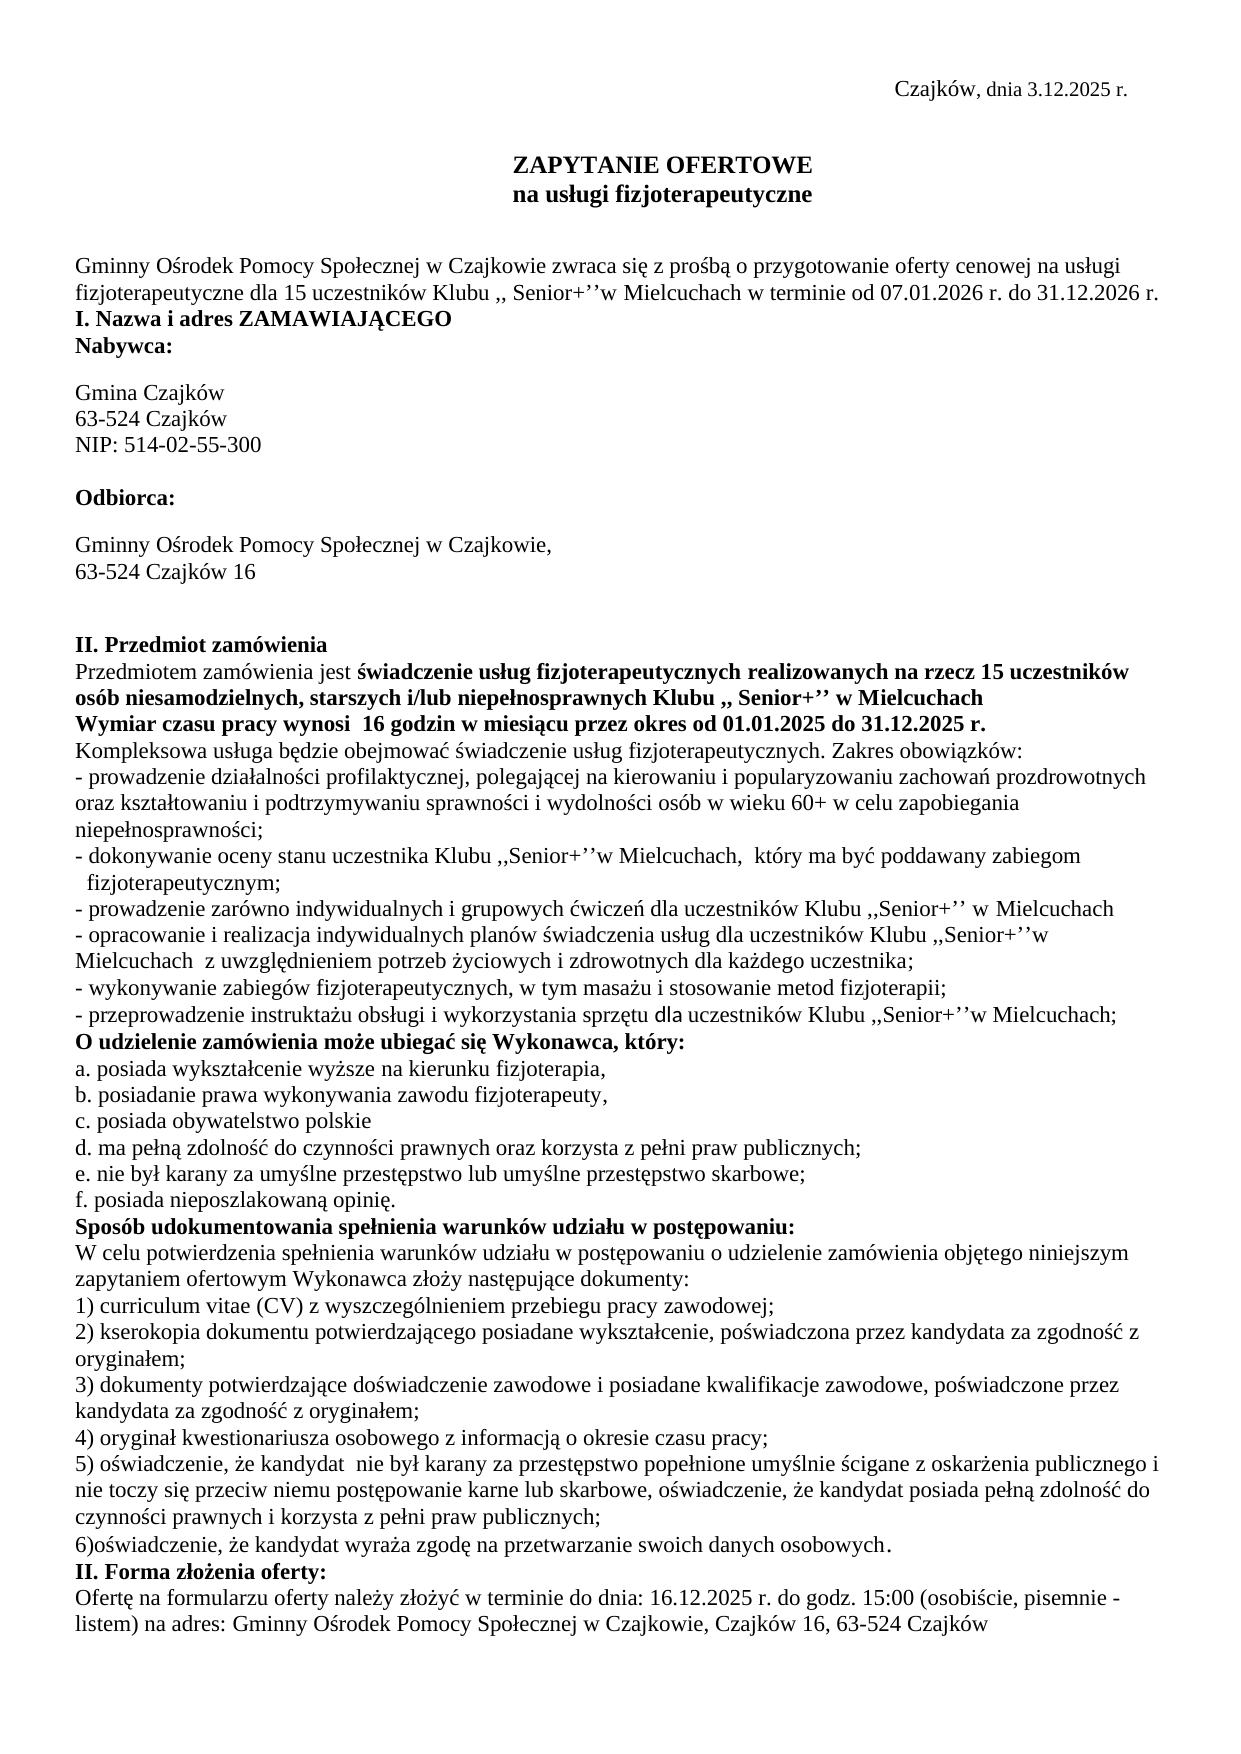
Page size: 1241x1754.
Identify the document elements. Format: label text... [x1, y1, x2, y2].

text Czajków, dnia 3.12.2025 r. [75, 75, 1165, 129]
text Gminny Ośrodek Pomocy Społecznej w Czajkowie zwraca się z prośbą o przygotowanie oferty cenowej na usługi fizjoterapeutyczne dla 15 uczestników Klubu ,, Senior+’’w Mielcuchach w terminie od 07.01.2026 r. do 31.12.2026 r. I. Nazwa i adres ZAMAWIAJĄCEGO Nabywca: [75, 228, 1165, 358]
text Gminny Ośrodek Pomocy Społecznej w Czajkowie, 63-524 Czajków 16 [75, 531, 1165, 584]
text ZAPYTANIE OFERTOWE na usługi fizjoterapeutyczne [75, 150, 1165, 208]
text Gmina Czajków 63-524 Czajków NIP: 514-02-55-300 Odbiorca: [75, 379, 1165, 511]
text II. Przedmiot zamówienia Przedmiotem zamówienia jest świadczenie usług fizjoterapeutycznych realizowanych na rzecz 15 uczestników osób niesamodzielnych, starszych i/lub niepełnosprawnych Klubu ,, Senior+’’ w Mielcuchach Wymiar czasu pracy wynosi 16 godzin w miesiącu przez okres od 01.01.2025 do 31.12.2025 r. Kompleksowa usługa będzie obejmować świadczenie usług fizjoterapeutycznych. Zakres obowiązków: - prowadzenie działalności profilaktycznej, polegającej na kierowaniu i popularyzowaniu zachowań prozdrowotnych oraz kształtowaniu i podtrzymywaniu sprawności i wydolności osób w wieku 60+ w celu zapobiegania niepełnosprawności; - dokonywanie oceny stanu uczestnika Klubu ,,Senior+’’w Mielcuchach, który ma być poddawany zabiegom fizjoterapeutycznym; - prowadzenie zarówno indywidualnych i grupowych ćwiczeń dla uczestników Klubu ,,Senior+’’ w Mielcuchach - opracowanie i realizacja indywidualnych planów świadczenia usług dla uczestników Klubu ,,Senior+’’w Mielcuchach z uwzględnieniem potrzeb życiowych i zdrowotnych dla każdego uczestnika; - wykonywanie zabiegów fizjoterapeutycznych, w tym masażu i stosowanie metod fizjoterapii; - przeprowadzenie instruktażu obsługi i wykorzystania sprzętu dla uczestników Klubu ,,Senior+’’w Mielcuchach; O udzielenie zamówienia może ubiegać się Wykonawca, który: a. posiada wykształcenie wyższe na kierunku fizjoterapia, b. posiadanie prawa wykonywania zawodu fizjoterapeuty, c. posiada obywatelstwo polskie d. ma pełną zdolność do czynności prawnych oraz korzysta z pełni praw publicznych; e. nie był karany za umyślne przestępstwo lub umyślne przestępstwo skarbowe; f. posiada nieposzlakowaną opinię. Sposób udokumentowania spełnienia warunków udziału w postępowaniu: W celu potwierdzenia spełnienia warunków udziału w postępowaniu o udzielenie zamówienia objętego niniejszym zapytaniem ofertowym Wykonawca złoży następujące dokumenty: 1) curriculum vitae (CV) z wyszczególnieniem przebiegu pracy zawodowej; 2) kserokopia dokumentu potwierdzającego posiadane wykształcenie, poświadczona przez kandydata za zgodność z oryginałem; 3) dokumenty potwierdzające doświadczenie zawodowe i posiadane kwalifikacje zawodowe, poświadczone przez kandydata za zgodność z oryginałem; 4) oryginał kwestionariusza osobowego z informacją o okresie czasu pracy; 5) oświadczenie, że kandydat nie był karany za przestępstwo popełnione umyślnie ścigane z oskarżenia publicznego i nie toczy się przeciw niemu postępowanie karne lub skarbowe, oświadczenie, że kandydat posiada pełną zdolność do czynności prawnych i korzysta z pełni praw publicznych; 6)oświadczenie, że kandydat wyraża zgodę na przetwarzanie swoich danych osobowych. II. Forma złożenia oferty: Ofertę na formularzu oferty należy złożyć w terminie do dnia: 16.12.2025 r. do godz. 15:00 (osobiście, pisemnie - listem) na adres: Gminny Ośrodek Pomocy Społecznej w Czajkowie, Czajków 16, 63-524 Czajków [75, 605, 1165, 1637]
